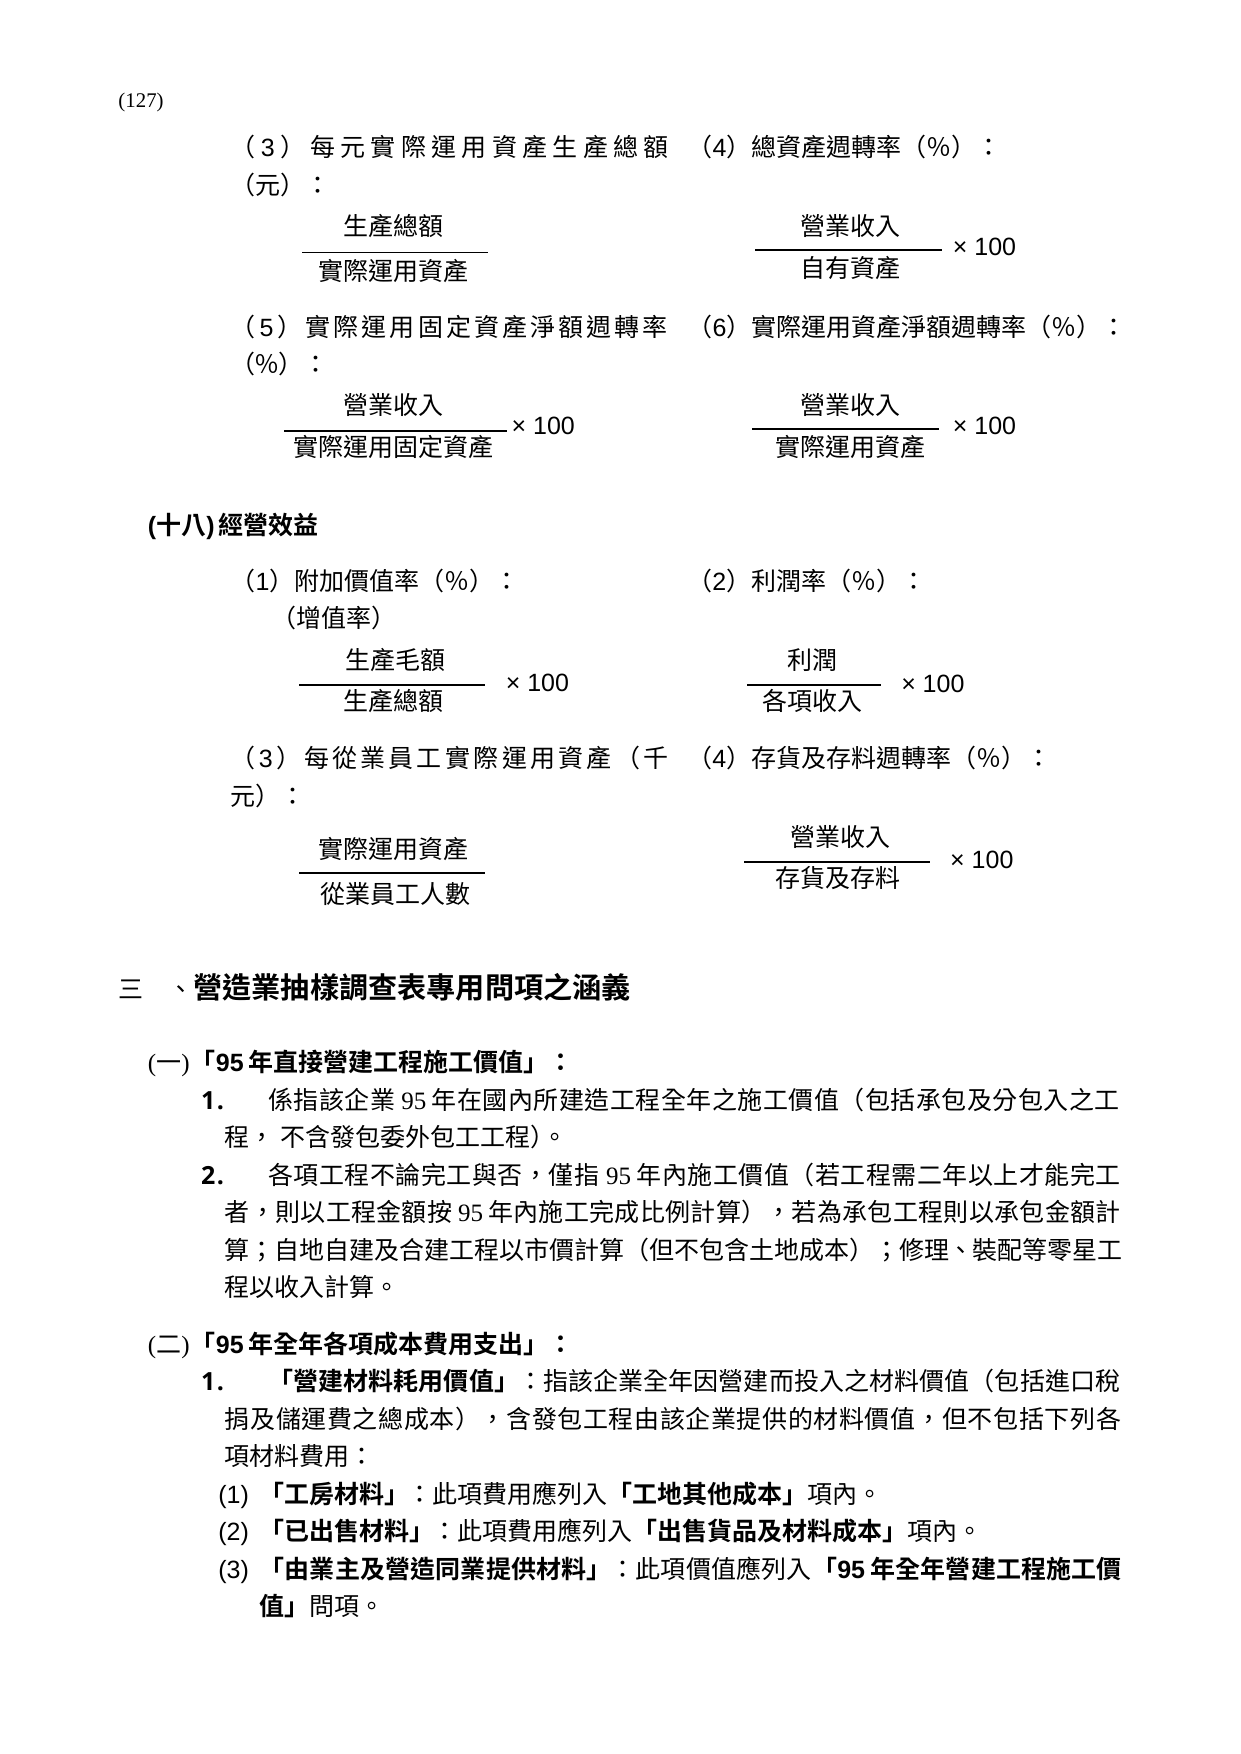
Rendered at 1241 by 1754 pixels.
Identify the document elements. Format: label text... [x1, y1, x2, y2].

list 、營造業抽樣調查表專用問項之涵義 [118, 948, 1122, 1023]
table_cell （3）每元實際運用資產生產總額（元）： [228, 127, 672, 202]
list 「已出售材料」：此項費用應列入「出售貨品及材料成本」項內。 [218, 1511, 1122, 1548]
list 係指該企業95年在國內所建造工程全年之施工價值（包括承包及分包入之工程， 不含發包委外包工工程）。 [201, 1080, 1122, 1155]
list 「95年直接營建工程施工價值」： [148, 1042, 1122, 1080]
table_cell （6）實際運用資產淨額週轉率（％）： [672, 306, 1167, 381]
table_cell 生產總額 實際運用資產 [228, 202, 672, 306]
table_cell （5）實際運用固定資產淨額週轉率（％）： [228, 306, 672, 381]
table_cell 營業收入 存貨及存料 [672, 813, 1164, 911]
table_cell （4）存貨及存料週轉率（％）： [672, 738, 1164, 813]
table_cell 營業收入 實際運用固定資產 [228, 381, 672, 486]
list 經營效益 [148, 504, 1122, 542]
list 「營建材料耗用價值」：指該企業全年因營建而投入之材料價值（包括進口稅捐及儲運費之總成本），含發包工程由該企業提供的材料價值，但不包括下列各項材料費用： [201, 1361, 1122, 1473]
list 各項工程不論完工與否，僅指95年內施工價值（若工程需二年以上才能完工者，則以工程金額按95年內施工完成比例計算），若為承包工程則以承包金額計算；自地自建及合建工程以市價計算（但不包含土地成本）；修理、裝配等零星工程以收入計算。 [201, 1155, 1122, 1305]
list 「工房材料」：此項費用應列入「工地其他成本」項內。 [218, 1473, 1122, 1511]
table_cell 利潤 各項收入 [672, 636, 1164, 738]
table_cell 營業收入 自有資產 [672, 202, 1167, 306]
table_cell 生產毛額 生產總額 [228, 636, 672, 738]
list 「由業主及營造同業提供材料」：此項價值應列入「95年全年營建工程施工價值」問項。 [218, 1548, 1122, 1623]
table_cell 實際運用資產 從業員工人數 [228, 813, 672, 911]
table_cell 營業收入 實際運用資產 [672, 381, 1167, 486]
table_header （1）附加價值率（％）： （增值率） [228, 561, 672, 636]
table_cell （3）每從業員工實際運用資產（千元）： [228, 738, 672, 813]
list 「95年全年各項成本費用支出」： [148, 1323, 1122, 1361]
table_header （2）利潤率（％）： [672, 561, 1167, 636]
table_cell （4）總資產週轉率（％）： [672, 127, 1167, 202]
